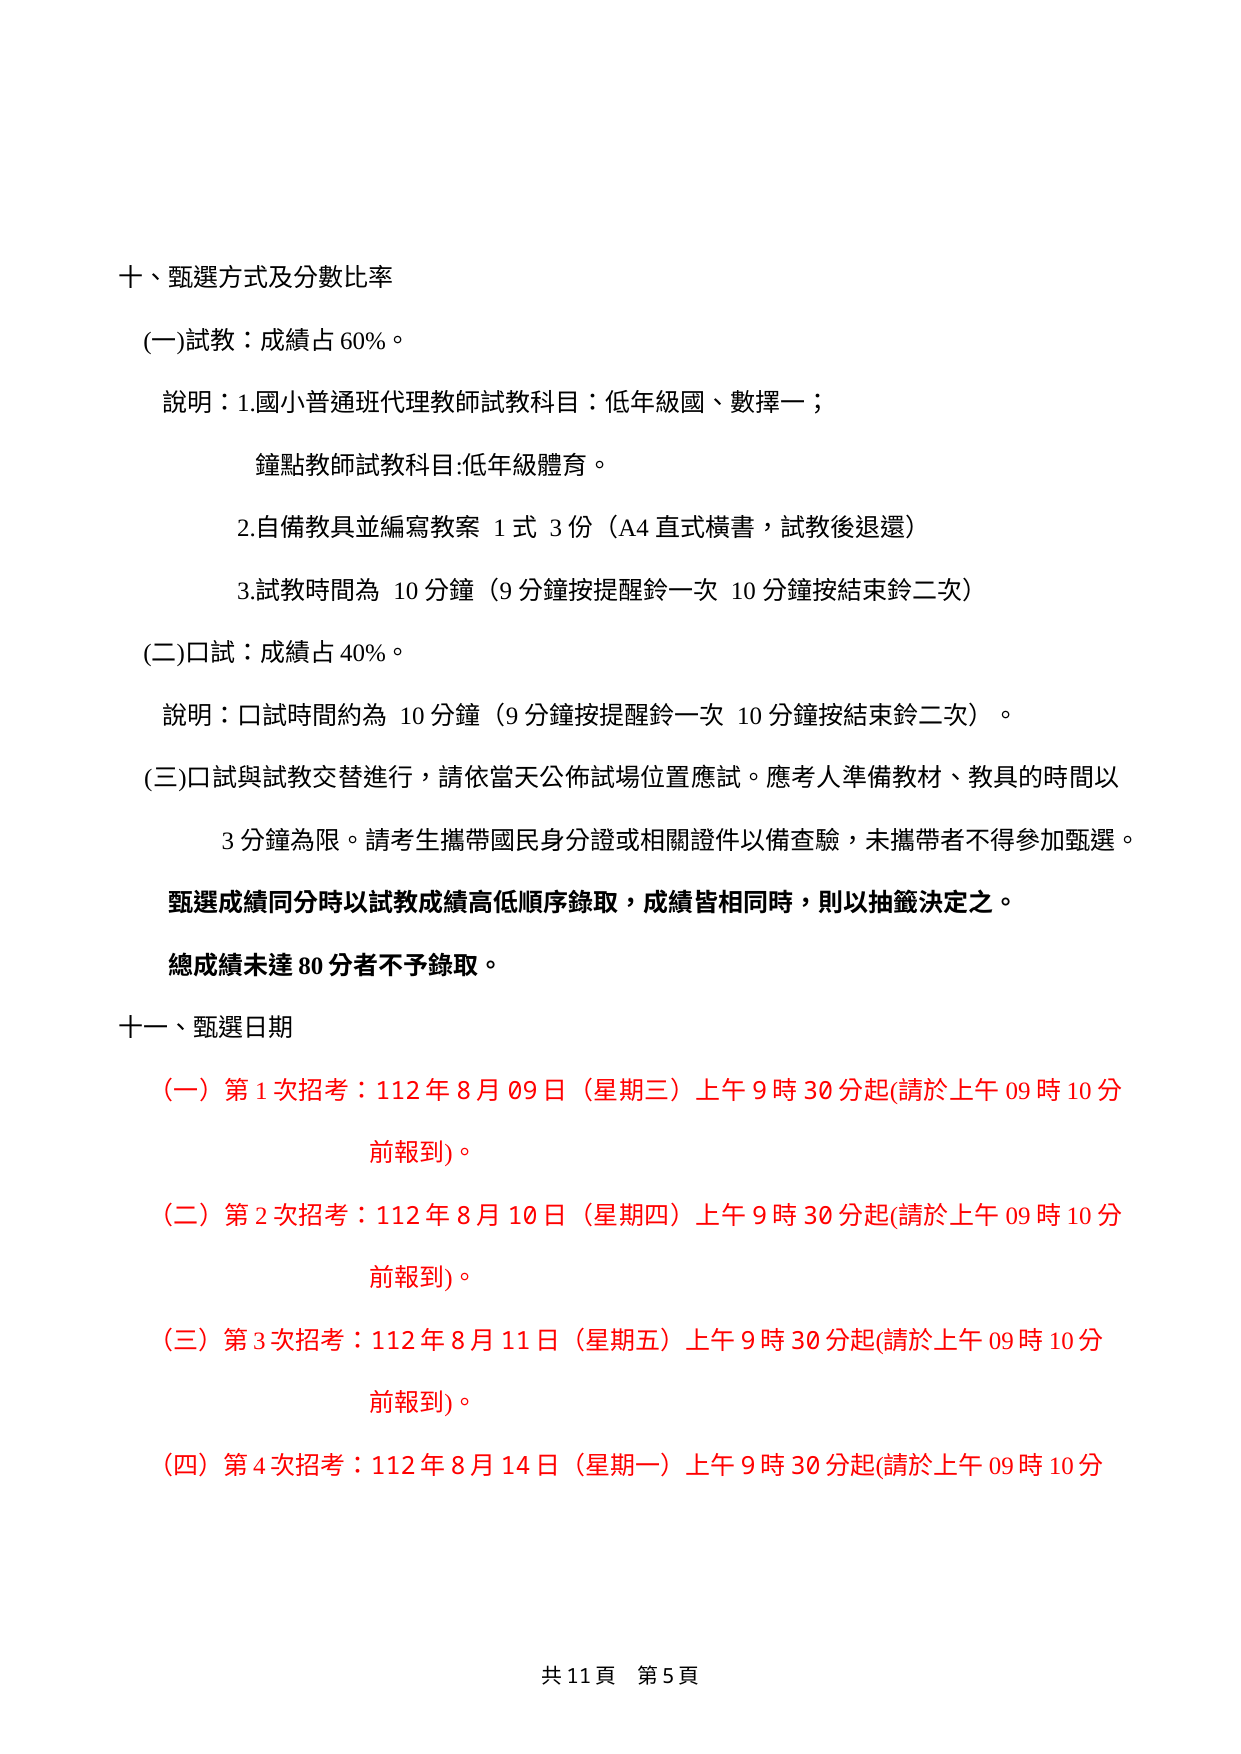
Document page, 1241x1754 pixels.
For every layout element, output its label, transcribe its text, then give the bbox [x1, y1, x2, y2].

text （二）第2次招考：112年8月10日（星期四）上午9時30分起(請於上午09時10分前報到)。 [148, 1172, 1122, 1297]
text 說明：口試時間約為 10 分鐘（9 分鐘按提醒鈴一次 10 分鐘按結束鈴二次）。 [118, 672, 1122, 734]
text 鐘點教師試教科目:低年級體育。 [118, 422, 1122, 484]
text 十、甄選方式及分數比率 [118, 234, 1122, 297]
text （四）第4次招考：112年8月14日（星期一）上午9時30分起(請於上午09時10分 [148, 1422, 1122, 1484]
text 3.試教時間為 10 分鐘（9 分鐘按提醒鈴一次 10 分鐘按結束鈴二次） (二)口試：成績占40%。 [118, 547, 1122, 672]
text 2.自備教具並編寫教案 1 式 3 份（A4 直式橫書，試教後退還） [118, 484, 1122, 547]
text 說明：1.國小普通班代理教師試教科目：低年級國、數擇一； [118, 359, 1122, 422]
text 甄選成績同分時以試教成績高低順序錄取，成績皆相同時，則以抽籤決定之。 [168, 859, 1122, 922]
text 總成績未達80分者不予錄取。 [168, 922, 1122, 984]
text (一)試教：成績占60%。 [118, 297, 1122, 359]
text 十一、甄選日期 [118, 984, 1122, 1047]
text (三)口試與試教交替進行，請依當天公佈試場位置應試。應考人準備教材、教具的時間以 3 分鐘為限。請考生攜帶國民身分證或相關證件以備查驗，未攜帶者不得參加甄選。 [118, 734, 1122, 859]
text （一）第1次招考：112年8月09日（星期三）上午9時30分起(請於上午09時10分前報到)。 [148, 1047, 1122, 1172]
text （三）第3次招考：112年8月11日（星期五）上午9時30分起(請於上午09時10分前報到)。 [148, 1297, 1122, 1422]
